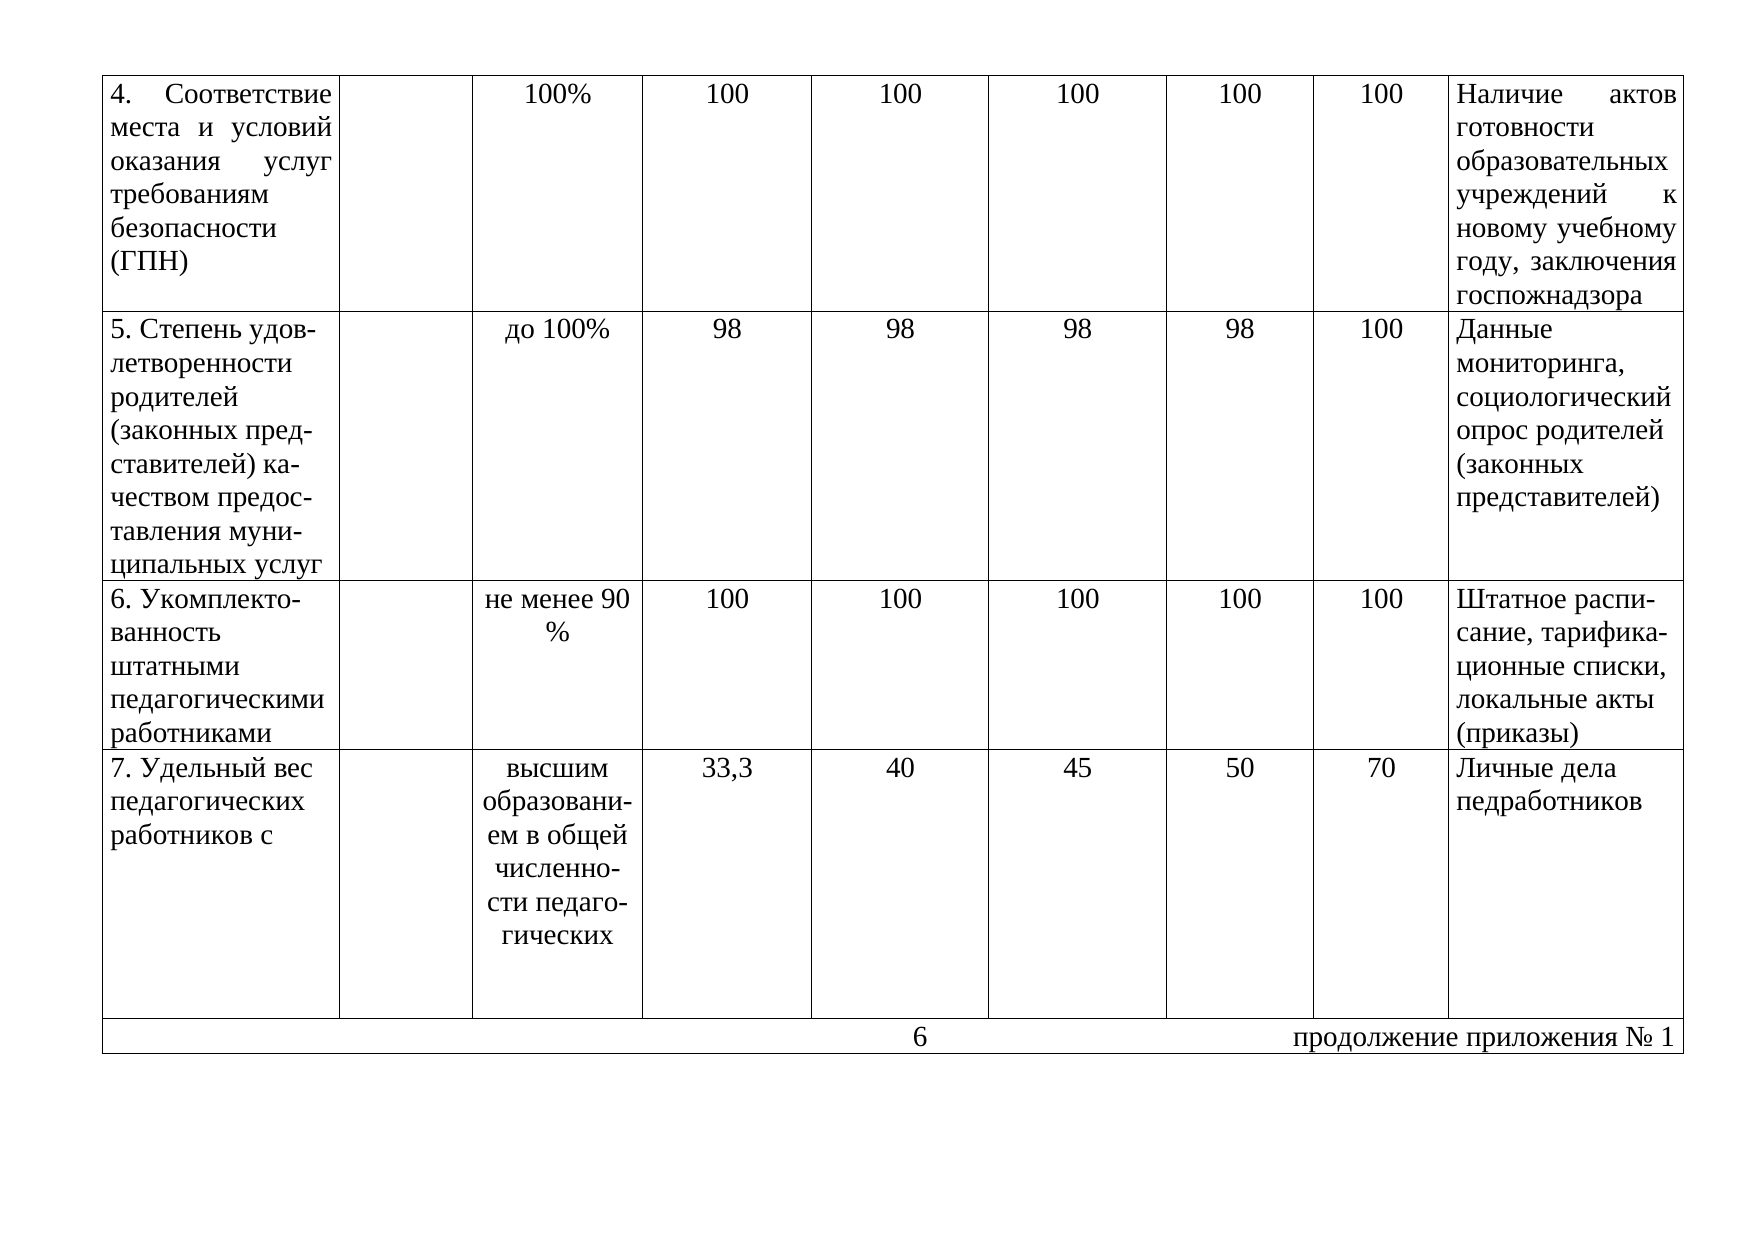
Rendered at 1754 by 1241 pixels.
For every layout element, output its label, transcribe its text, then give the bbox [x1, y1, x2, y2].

table_cell не менее 90 % [473, 581, 642, 749]
table_cell 100% [473, 76, 642, 311]
table_cell 98 [989, 312, 1166, 580]
table_cell 70 [1314, 750, 1448, 1018]
table_cell 50 [1167, 750, 1313, 1018]
table_cell Личные дела педработников [1449, 750, 1683, 1018]
table_cell 100 [643, 76, 811, 311]
table_cell высшим образовани-ем в общей численно-сти педаго-гических [473, 750, 642, 1018]
table_cell 45 [989, 750, 1166, 1018]
table_cell 100 [1167, 76, 1313, 311]
table_cell Наличие актов готовности образовательных учреждений к новому учебному году, заключения госпожнадзора [1449, 76, 1683, 311]
table_cell 100 [643, 581, 811, 749]
table_cell 6. Укомплекто-ванность штатными педагогическими работниками [103, 581, 339, 749]
table_cell 98 [1167, 312, 1313, 580]
table_cell 100 [989, 76, 1166, 311]
table_cell [340, 76, 472, 311]
table_cell 100 [989, 581, 1166, 749]
table_cell 98 [643, 312, 811, 580]
table_cell 6 продолжение приложения № 1 [103, 1019, 1683, 1053]
table_cell [340, 312, 472, 580]
table_cell 4. Соответствие места и условий оказания услуг требованиям безопасности (ГПН) [103, 76, 339, 311]
table_cell 100 [1314, 312, 1448, 580]
table_cell 33,3 [643, 750, 811, 1018]
table_cell Данные мониторинга, социологический опрос родителей (законных представителей) [1449, 312, 1683, 580]
table_cell 100 [1314, 581, 1448, 749]
table_cell 100 [812, 76, 988, 311]
table_cell 100 [812, 581, 988, 749]
table_cell 40 [812, 750, 988, 1018]
table_cell 100 [1314, 76, 1448, 311]
table_cell 100 [1167, 581, 1313, 749]
table_cell [340, 750, 472, 1018]
table_cell 7. Удельный вес педагогических работников с [103, 750, 339, 1018]
table_cell [340, 581, 472, 749]
table_cell до 100% [473, 312, 642, 580]
table_cell 98 [812, 312, 988, 580]
table_cell 5. Степень удов-летворенности родителей (законных пред-ставителей) ка-чеством предос-тавления муни-ципальных услуг [103, 312, 339, 580]
table_cell Штатное распи-сание, тарифика-ционные списки, локальные акты (приказы) [1449, 581, 1683, 749]
